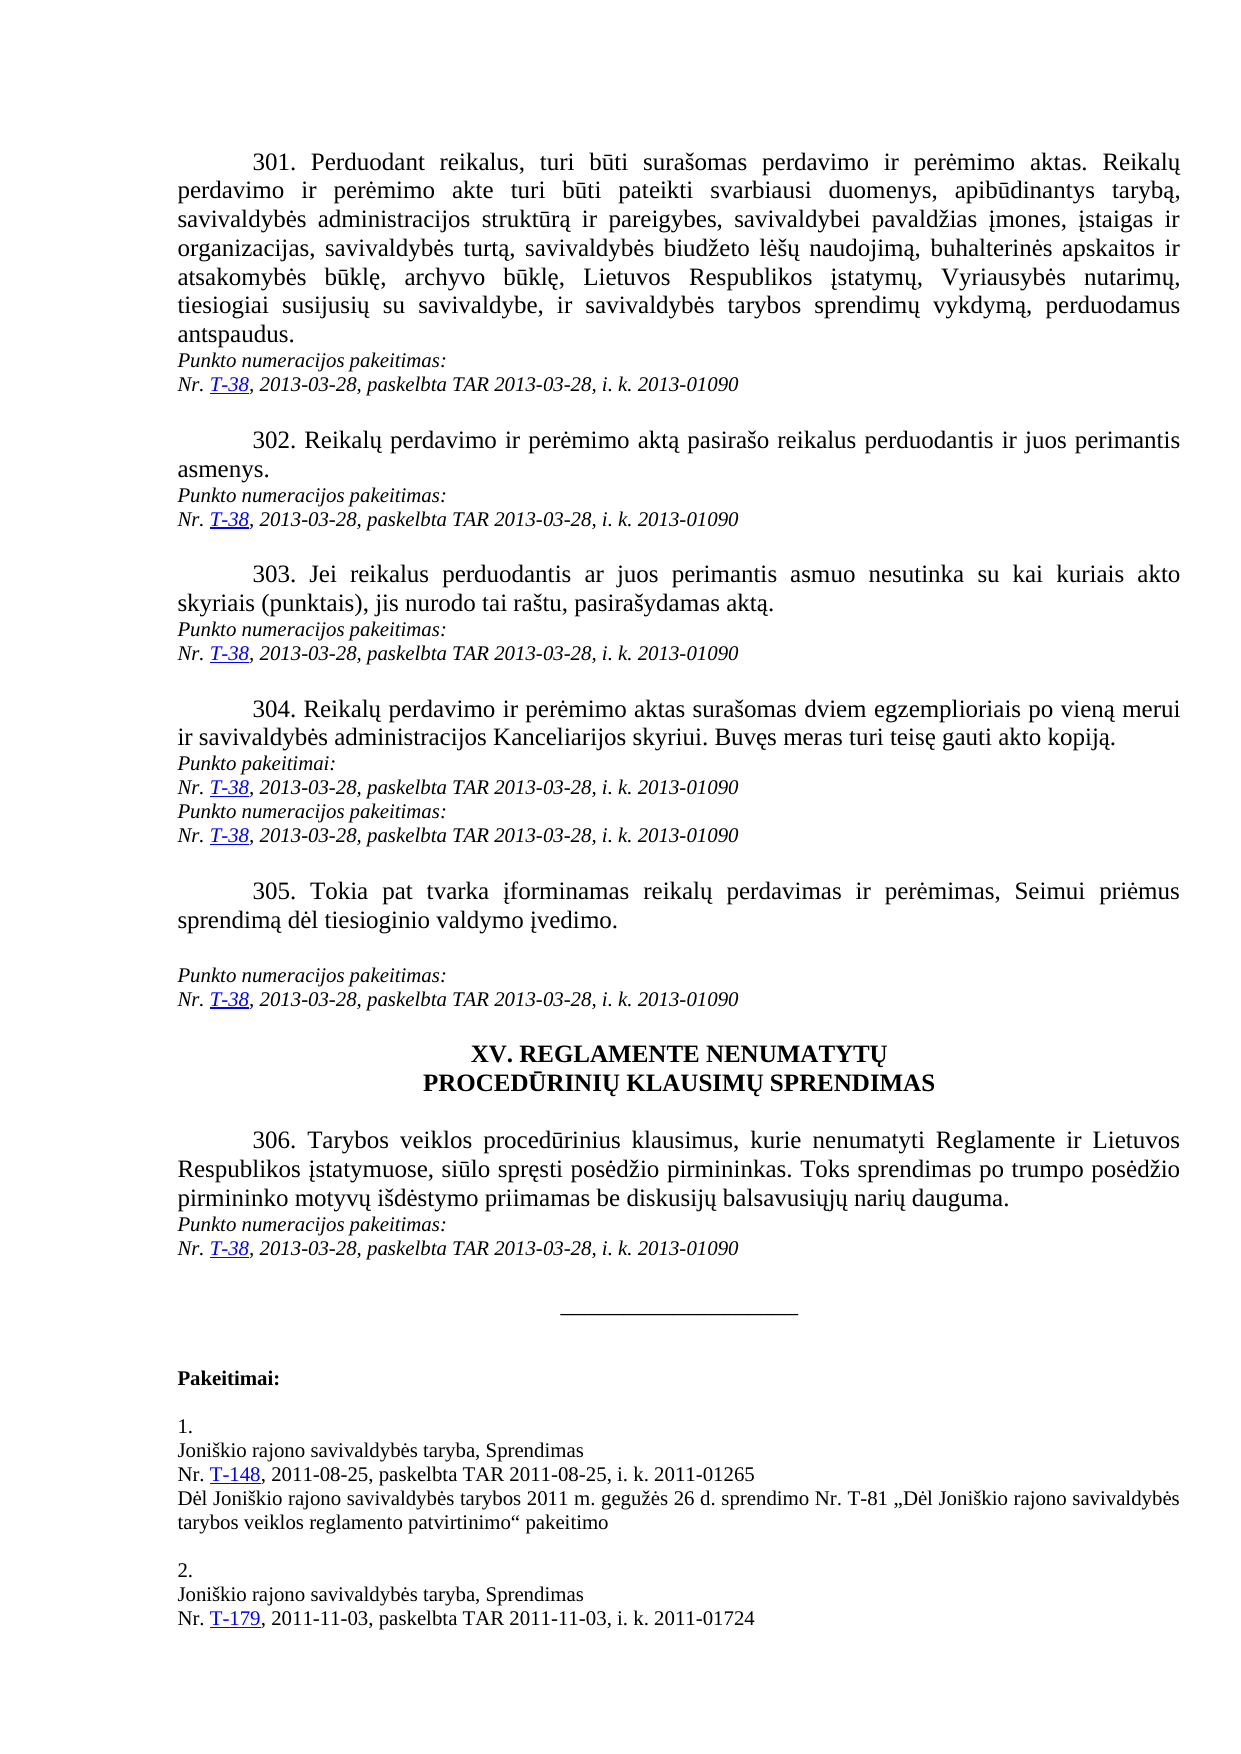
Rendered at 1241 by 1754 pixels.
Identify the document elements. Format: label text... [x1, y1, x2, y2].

text Punkto pakeitimai: [177, 751, 1181, 775]
text ___________________ [177, 1289, 1181, 1317]
text Punkto numeracijos pakeitimas: [177, 962, 1181, 987]
text Nr. T-38, 2013-03-28, paskelbta TAR 2013-03-28, i. k. 2013-01090 [177, 1236, 1181, 1260]
text Dėl Joniškio rajono savivaldybės tarybos 2011 m. gegužės 26 d. sprendimo Nr. T-81 „Dėl Joniškio rajono savivaldybės tarybos veiklos reglamento patvirtinimo“ pakeitimo [177, 1486, 1181, 1534]
text Nr. T-38, 2013-03-28, paskelbta TAR 2013-03-28, i. k. 2013-01090 [177, 641, 1181, 665]
text Nr. T-38, 2013-03-28, paskelbta TAR 2013-03-28, i. k. 2013-01090 [177, 507, 1181, 531]
text Punkto numeracijos pakeitimas: [177, 799, 1181, 823]
text Punkto numeracijos pakeitimas: [177, 348, 1181, 372]
text 305. Tokia pat tvarka įforminamas reikalų perdavimas ir perėmimas, Seimui priėmus sprendimą dėl tiesioginio valdymo įvedimo. [177, 876, 1181, 934]
text 301. Perduodant reikalus, turi būti surašomas perdavimo ir perėmimo aktas. Reikalų perdavimo ir perėmimo akte turi būti pateikti svarbiausi duomenys, apibūdinantys tarybą, savivaldybės administracijos struktūrą ir pareigybes, savivaldybei pavaldžias įmones, įstaigas ir organizacijas, savivaldybės turtą, savivaldybės biudžeto lėšų naudojimą, buhalterinės apskaitos ir atsakomybės būklę, archyvo būklę, Lietuvos Respublikos įstatymų, Vyriausybės nutarimų, tiesiogiai susijusių su savivaldybe, ir savivaldybės tarybos sprendimų vykdymą, perduodamus antspaudus. [177, 147, 1181, 348]
text Punkto numeracijos pakeitimas: [177, 617, 1181, 641]
text Nr. T-38, 2013-03-28, paskelbta TAR 2013-03-28, i. k. 2013-01090 [177, 823, 1181, 847]
text 304. Reikalų perdavimo ir perėmimo aktas surašomas dviem egzemplioriais po vieną merui ir savivaldybės administracijos Kanceliarijos skyriui. Buvęs meras turi teisę gauti akto kopiją. [177, 694, 1181, 751]
text Nr. T-38, 2013-03-28, paskelbta TAR 2013-03-28, i. k. 2013-01090 [177, 987, 1181, 1011]
text Nr. T-148, 2011-08-25, paskelbta TAR 2011-08-25, i. k. 2011-01265 [177, 1462, 1181, 1486]
text Punkto numeracijos pakeitimas: [177, 1212, 1181, 1236]
text Nr. T-38, 2013-03-28, paskelbta TAR 2013-03-28, i. k. 2013-01090 [177, 372, 1181, 396]
text Nr. T-38, 2013-03-28, paskelbta TAR 2013-03-28, i. k. 2013-01090 [177, 775, 1181, 799]
text 302. Reikalų perdavimo ir perėmimo aktą pasirašo reikalus perduodantis ir juos perimantis asmenys. [177, 425, 1181, 482]
text 303. Jei reikalus perduodantis ar juos perimantis asmuo nesutinka su kai kuriais akto skyriais (punktais), jis nurodo tai raštu, pasirašydamas aktą. [177, 559, 1181, 617]
text procedūrinių klausimų sprendimas [177, 1068, 1181, 1097]
text Punkto numeracijos pakeitimas: [177, 482, 1181, 507]
text Joniškio rajono savivaldybės taryba, Sprendimas [177, 1582, 1181, 1606]
text Pakeitimai: [177, 1366, 1181, 1390]
text 306. Tarybos veiklos procedūrinius klausimus, kurie nenumatyti Reglamente ir Lietuvos Respublikos įstatymuose, siūlo spręsti posėdžio pirmininkas. Toks sprendimas po trumpo posėdžio pirmininko motyvų išdėstymo priimamas be diskusijų balsavusiųjų narių dauguma. [177, 1126, 1181, 1212]
text Nr. T-179, 2011-11-03, paskelbta TAR 2011-11-03, i. k. 2011-01724 [177, 1606, 1181, 1630]
text 1. [177, 1414, 1181, 1438]
text XV. Reglamente nenumatytų [177, 1039, 1181, 1068]
text Joniškio rajono savivaldybės taryba, Sprendimas [177, 1438, 1181, 1462]
text 2. [177, 1558, 1181, 1582]
